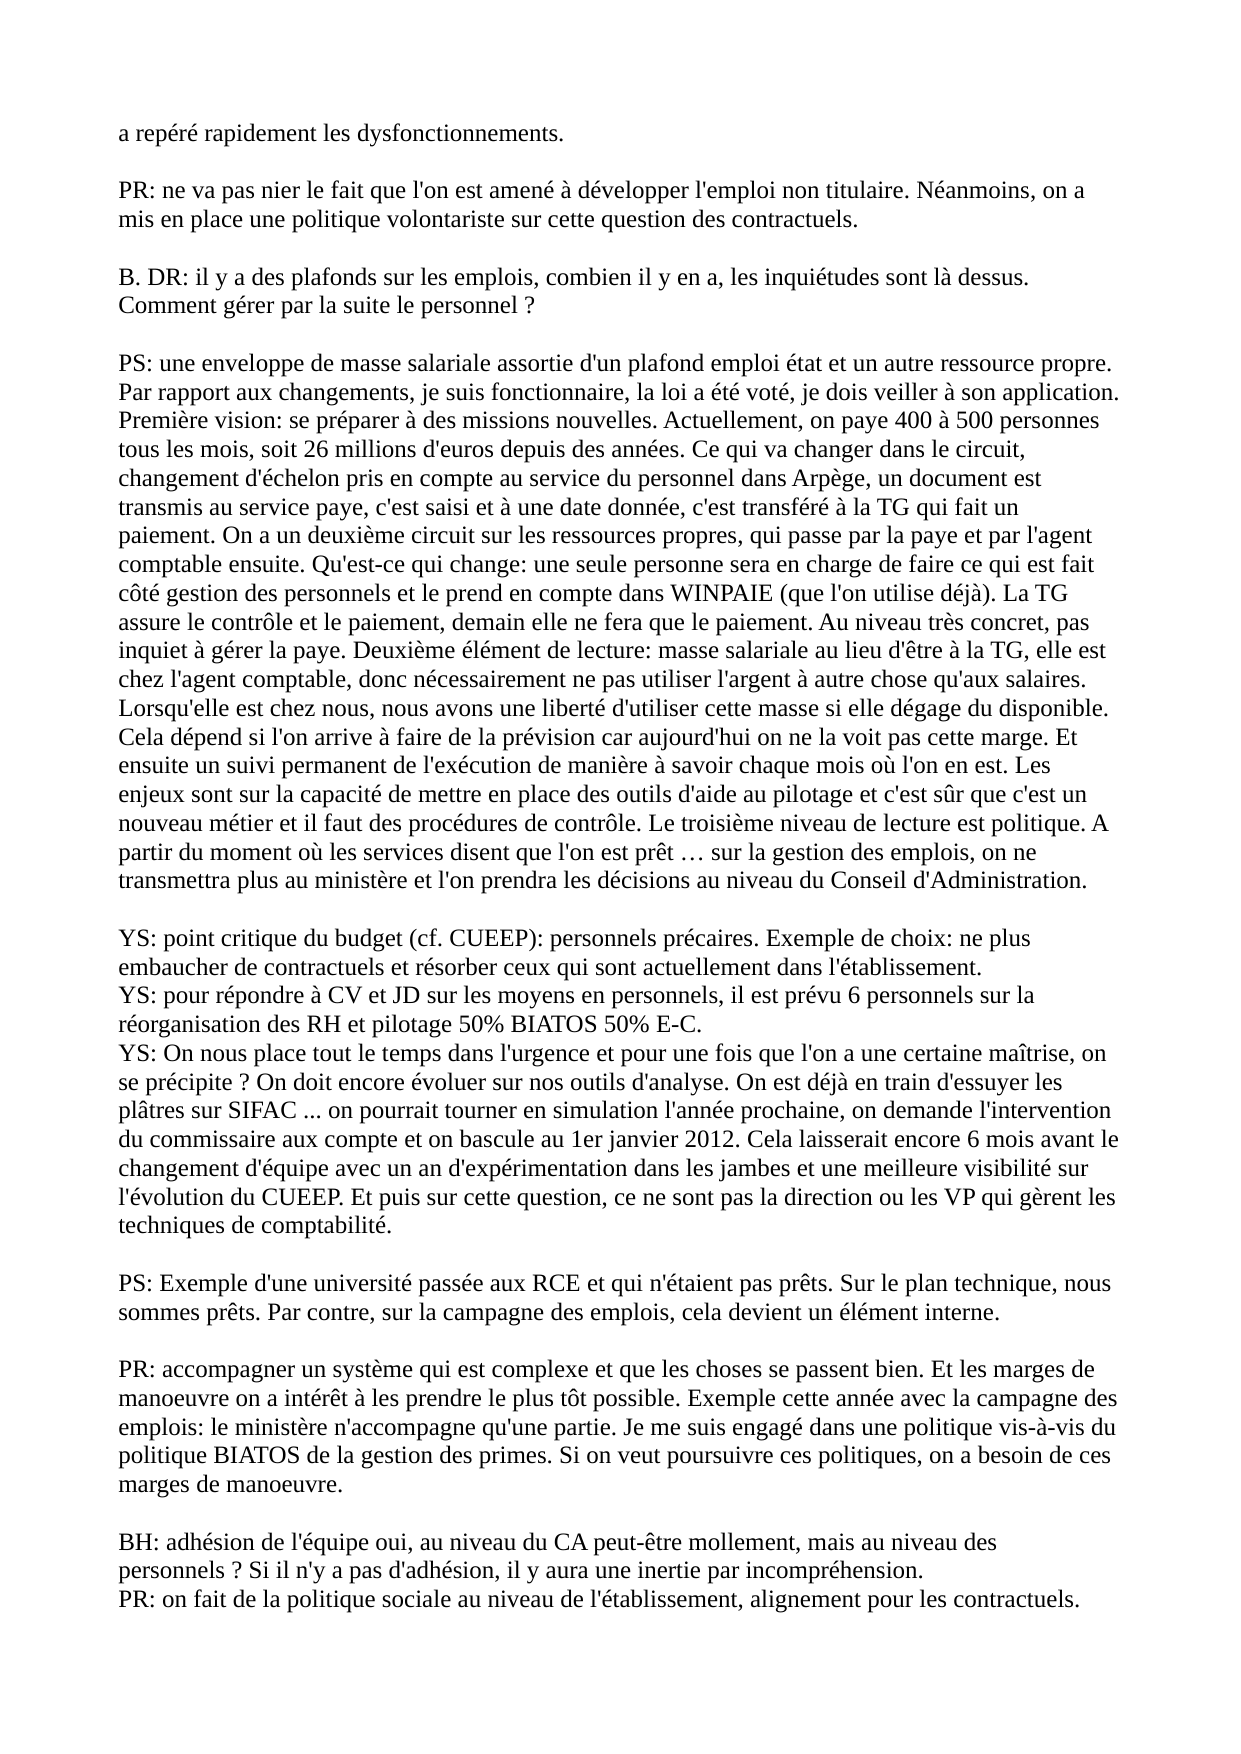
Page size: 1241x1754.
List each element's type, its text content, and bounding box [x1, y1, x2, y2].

text a repéré rapidement les dysfonctionnements. [118, 118, 1122, 147]
text YS: point critique du budget (cf. CUEEP): personnels précaires. Exemple de choix: ne plus embaucher de contractuels et résorber ceux qui sont actuellement dans l'établissement. [118, 923, 1122, 981]
text YS: On nous place tout le temps dans l'urgence et pour une fois que l'on a une certaine maîtrise, on se précipite ? On doit encore évoluer sur nos outils d'analyse. On est déjà en train d'essuyer les plâtres sur SIFAC ... on pourrait tourner en simulation l'année prochaine, on demande l'intervention du commissaire aux compte et on bascule au 1er janvier 2012. Cela laisserait encore 6 mois avant le changement d'équipe avec un an d'expérimentation dans les jambes et une meilleure visibilité sur l'évolution du CUEEP. Et puis sur cette question, ce ne sont pas la direction ou les VP qui gèrent les techniques de comptabilité. [118, 1038, 1122, 1239]
text PR: accompagner un système qui est complexe et que les choses se passent bien. Et les marges de manoeuvre on a intérêt à les prendre le plus tôt possible. Exemple cette année avec la campagne des emplois: le ministère n'accompagne qu'une partie. Je me suis engagé dans une politique vis-à-vis du politique BIATOS de la gestion des primes. Si on veut poursuivre ces politiques, on a besoin de ces marges de manoeuvre. [118, 1354, 1122, 1498]
text PR: ne va pas nier le fait que l'on est amené à développer l'emploi non titulaire. Néanmoins, on a mis en place une politique volontariste sur cette question des contractuels. [118, 176, 1122, 233]
text PS: une enveloppe de masse salariale assortie d'un plafond emploi état et un autre ressource propre. Par rapport aux changements, je suis fonctionnaire, la loi a été voté, je dois veiller à son application. Première vision: se préparer à des missions nouvelles. Actuellement, on paye 400 à 500 personnes tous les mois, soit 26 millions d'euros depuis des années. Ce qui va changer dans le circuit, changement d'échelon pris en compte au service du personnel dans Arpège, un document est transmis au service paye, c'est saisi et à une date donnée, c'est transféré à la TG qui fait un paiement. On a un deuxième circuit sur les ressources propres, qui passe par la paye et par l'agent comptable ensuite. Qu'est-ce qui change: une seule personne sera en charge de faire ce qui est fait côté gestion des personnels et le prend en compte dans WINPAIE (que l'on utilise déjà). La TG assure le contrôle et le paiement, demain elle ne fera que le paiement. Au niveau très concret, pas inquiet à gérer la paye. Deuxième élément de lecture: masse salariale au lieu d'être à la TG, elle est chez l'agent comptable, donc nécessairement ne pas utiliser l'argent à autre chose qu'aux salaires. Lorsqu'elle est chez nous, nous avons une liberté d'utiliser cette masse si elle dégage du disponible. Cela dépend si l'on arrive à faire de la prévision car aujourd'hui on ne la voit pas cette marge. Et ensuite un suivi permanent de l'exécution de manière à savoir chaque mois où l'on en est. Les enjeux sont sur la capacité de mettre en place des outils d'aide au pilotage et c'est sûr que c'est un nouveau métier et il faut des procédures de contrôle. Le troisième niveau de lecture est politique. A partir du moment où les services disent que l'on est prêt … sur la gestion des emplois, on ne transmettra plus au ministère et l'on prendra les décisions au niveau du Conseil d'Administration. [118, 348, 1122, 894]
text PR: on fait de la politique sociale au niveau de l'établissement, alignement pour les contractuels. [118, 1584, 1122, 1613]
text PS: Exemple d'une université passée aux RCE et qui n'étaient pas prêts. Sur le plan technique, nous sommes prêts. Par contre, sur la campagne des emplois, cela devient un élément interne. [118, 1268, 1122, 1326]
text BH: adhésion de l'équipe oui, au niveau du CA peut-être mollement, mais au niveau des personnels ? Si il n'y a pas d'adhésion, il y aura une inertie par incompréhension. [118, 1527, 1122, 1584]
text B. DR: il y a des plafonds sur les emplois, combien il y en a, les inquiétudes sont là dessus. Comment gérer par la suite le personnel ? [118, 262, 1122, 319]
text YS: pour répondre à CV et JD sur les moyens en personnels, il est prévu 6 personnels sur la réorganisation des RH et pilotage 50% BIATOS 50% E-C. [118, 981, 1122, 1038]
